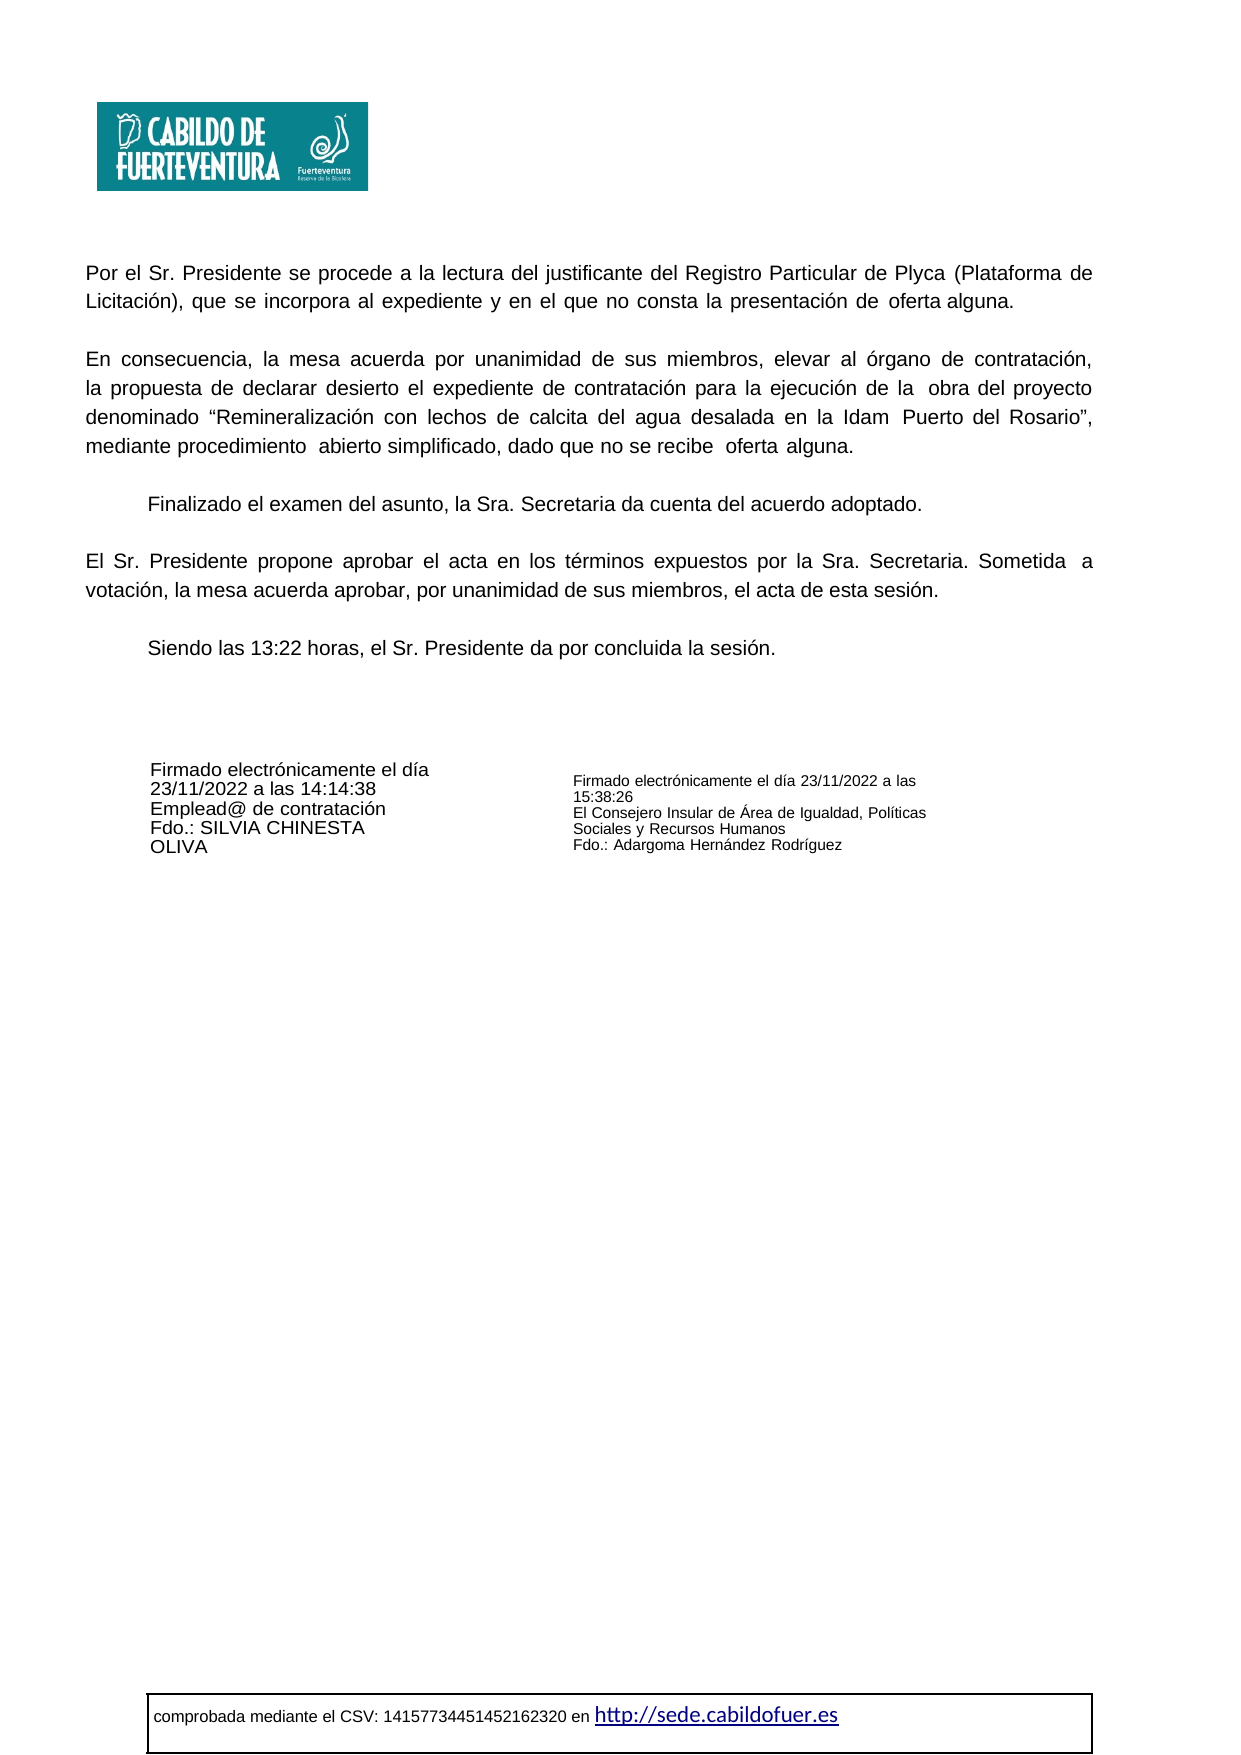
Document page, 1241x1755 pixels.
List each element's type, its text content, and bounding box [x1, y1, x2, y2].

text Fdo.: Adargoma Hernández Rodríguez [573, 837, 1107, 853]
text Firmado electrónicamente el día 23/11/2022 a las 15:38:26 [573, 774, 965, 806]
text Siendo las 13:22 horas, el Sr. Presidente da por concluida la sesión. [147, 636, 1107, 660]
text El Consejero Insular de Área de Igualdad, Políticas Sociales y Recursos Humanos [573, 806, 965, 837]
text El Sr. Presidente propone aprobar el acta en los términos expuestos por la Sra. Secretaria. Sometida a votación, la mesa acuerda aprobar, por unanimidad de sus miembros, el acta de esta sesión. [85, 549, 1093, 602]
text Por el Sr. Presidente se procede a la lectura del justificante del Registro Particular de Plyca (Plataforma de Licitación), que se incorpora al expediente y en el que no consta la presentación de oferta alguna. [85, 260, 1093, 313]
text Finalizado el examen del asunto, la Sra. Secretaria da cuenta del acuerdo adoptado. [147, 492, 1107, 516]
text En consecuencia, la mesa acuerda por unanimidad de sus miembros, elevar al órgano de contratación, la propuesta de declarar desierto el expediente de contratación para la ejecución de la obra del proyecto denominado “Remineralización con lechos de calcita del agua desalada en la Idam Puerto del Rosario”, mediante procedimiento abierto simplificado, dado que no se recibe oferta alguna. [85, 347, 1093, 458]
text Emplead@ de contratación Fdo.: SILVIA CHINESTA OLIVA [150, 799, 428, 858]
text Firmado electrónicamente el día 23/11/2022 a las 14:14:38 [150, 760, 429, 799]
